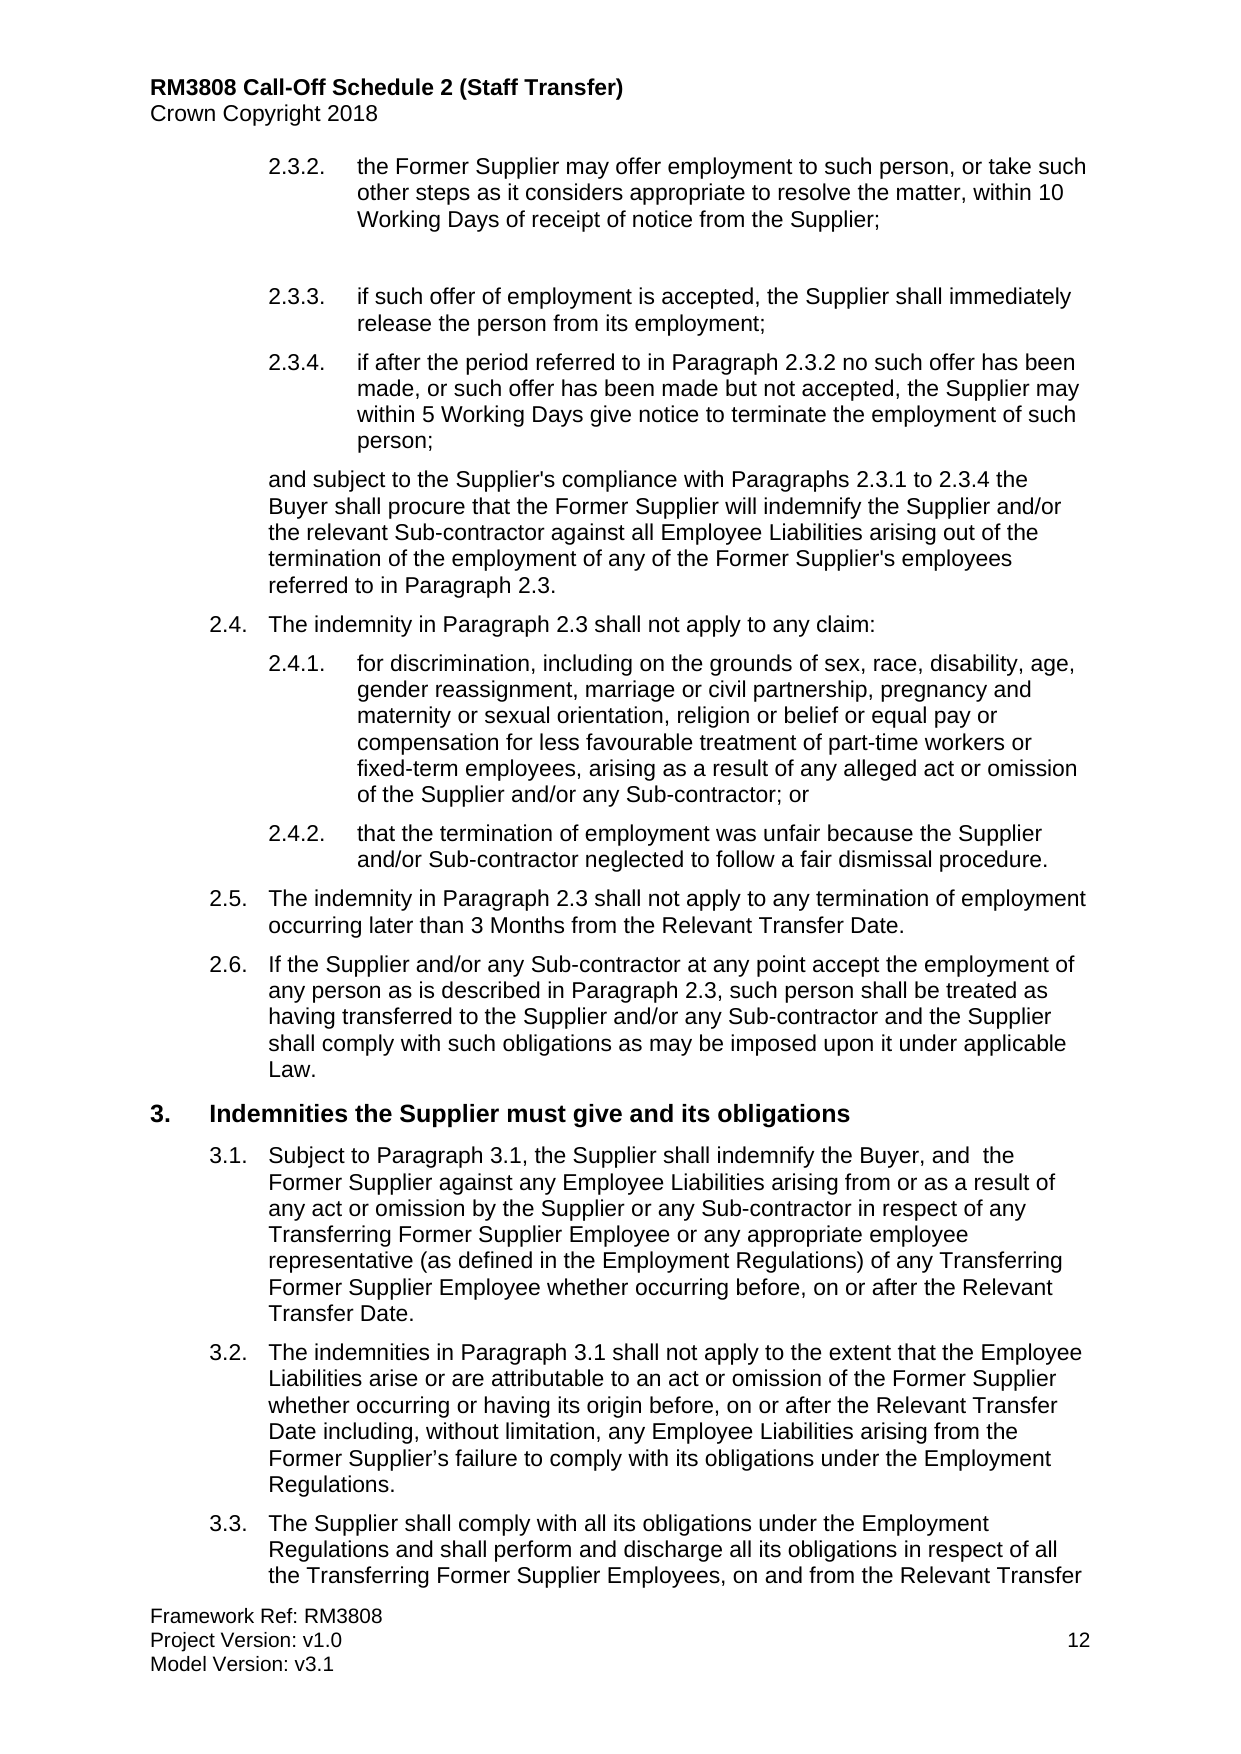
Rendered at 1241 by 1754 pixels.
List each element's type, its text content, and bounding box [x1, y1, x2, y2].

list The indemnity in Paragraph ‎2.3 shall not apply to any termination of employment occurring later than 3 Months from the Relevant Transfer Date. [209, 885, 1090, 938]
list the Former Supplier may offer employment to such person, or take such other steps as it considers appropriate to resolve the matter, within 10 Working Days of receipt of notice from the Supplier; [268, 153, 1090, 232]
list The indemnities in Paragraph ‎3.1 shall not apply to the extent that the Employee Liabilities arise or are attributable to an act or omission of the Former Supplier whether occurring or having its origin before, on or after the Relevant Transfer Date including, without limitation, any Employee Liabilities arising from the Former Supplier’s failure to comply with its obligations under the Employment Regulations. [209, 1339, 1090, 1497]
list if such offer of employment is accepted, the Supplier shall immediately release the person from its employment; [268, 283, 1090, 336]
list for discrimination, including on the grounds of sex, race, disability, age, gender reassignment, marriage or civil partnership, pregnancy and maternity or sexual orientation, religion or belief or equal pay or compensation for less favourable treatment of part-time workers or fixed-term employees, arising as a result of any alleged act or omission of the Supplier and/or any Sub-contractor; or [268, 649, 1090, 808]
list The indemnity in Paragraph ‎2.3 shall not apply to any claim: [209, 611, 1090, 637]
list If the Supplier and/or any Sub-contractor at any point accept the employment of any person as is described in Paragraph ‎2.3, such person shall be treated as having transferred to the Supplier and/or any Sub-contractor and the Supplier shall comply with such obligations as may be imposed upon it under applicable Law. [209, 951, 1090, 1082]
list that the termination of employment was unfair because the Supplier and/or Sub-contractor neglected to follow a fair dismissal procedure. [268, 820, 1090, 873]
text and subject to the Supplier's compliance with Paragraphs ‎2.3.1 to ‎2.3.4 the Buyer shall procure that the Former Supplier will indemnify the Supplier and/or the relevant Sub-contractor against all Employee Liabilities arising out of the termination of the employment of any of the Former Supplier's employees referred to in Paragraph ‎2.3. [268, 466, 1090, 598]
list The Supplier shall comply with all its obligations under the Employment Regulations and shall perform and discharge all its obligations in respect of all the Transferring Former Supplier Employees, on and from the Relevant Transfer [209, 1510, 1090, 1589]
subtitle Indemnities the Supplier must give and its obligations [150, 1099, 1090, 1128]
list Subject to Paragraph ‎3.1, the Supplier shall indemnify the Buyer, and the Former Supplier against any Employee Liabilities arising from or as a result of any act or omission by the Supplier or any Sub-contractor in respect of any Transferring Former Supplier Employee or any appropriate employee representative (as defined in the Employment Regulations) of any Transferring Former Supplier Employee whether occurring before, on or after the Relevant Transfer Date. [209, 1142, 1090, 1327]
list if after the period referred to in Paragraph ‎2.3.2 no such offer has been made, or such offer has been made but not accepted, the Supplier may within 5 Working Days give notice to terminate the employment of such person; [268, 348, 1090, 454]
